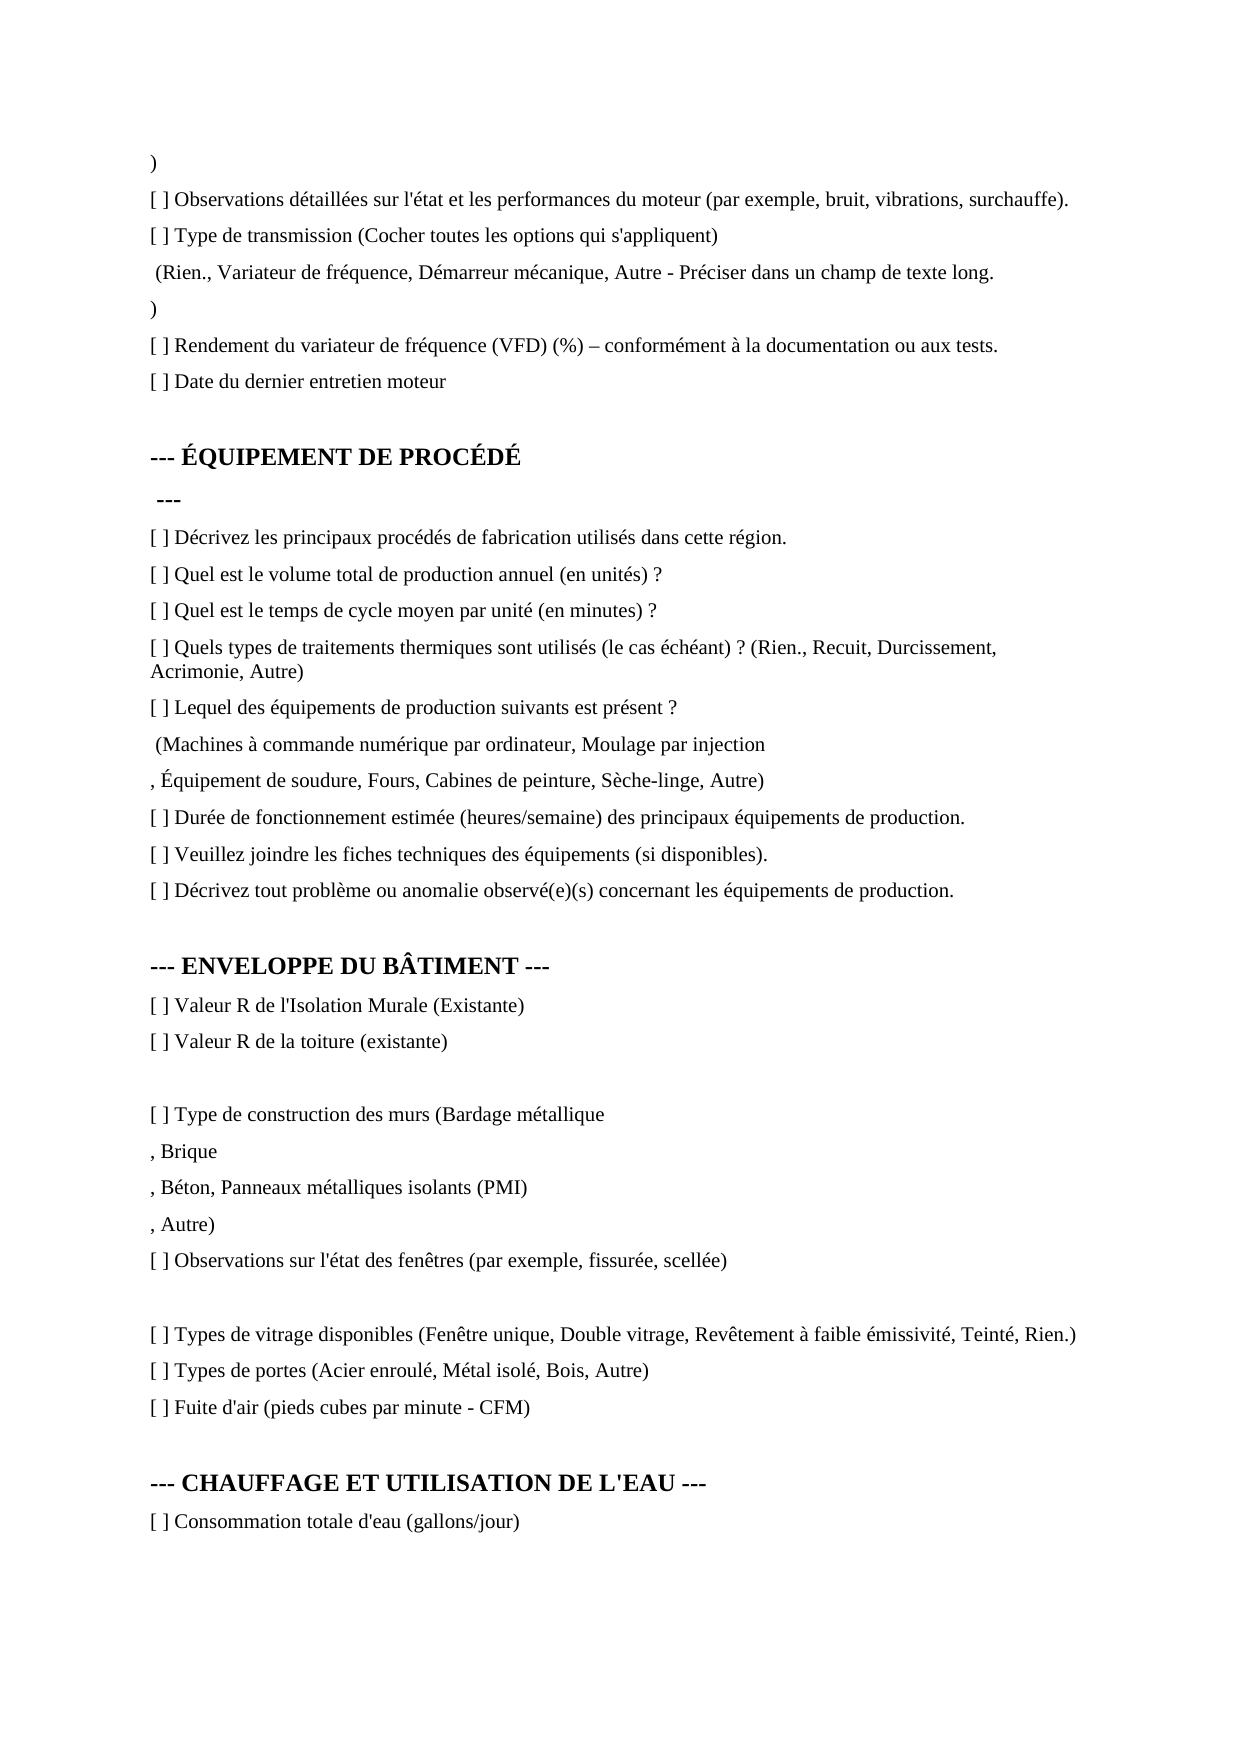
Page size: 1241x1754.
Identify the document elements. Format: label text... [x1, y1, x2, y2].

text ) [150, 150, 1090, 174]
text --- CHAUFFAGE ET UTILISATION DE L'EAU --- [150, 1468, 1090, 1497]
text [ ] Décrivez tout problème ou anomalie observé(e)(s) concernant les équipements de production. [150, 878, 1090, 902]
text [ ] Lequel des équipements de production suivants est présent ? [150, 695, 1090, 719]
text , Équipement de soudure, Fours, Cabines de peinture, Sèche-linge, Autre) [150, 768, 1090, 792]
text [ ] Veuillez joindre les fiches techniques des équipements (si disponibles). [150, 842, 1090, 866]
text --- [150, 484, 1090, 512]
text [ ] Quel est le temps de cycle moyen par unité (en minutes) ? [150, 598, 1090, 622]
text [ ] Durée de fonctionnement estimée (heures/semaine) des principaux équipements de production. [150, 805, 1090, 829]
text [ ] Date du dernier entretien moteur [150, 369, 1090, 393]
text [ ] Observations sur l'état des fenêtres (par exemple, fissurée, scellée) [150, 1248, 1090, 1272]
text [ ] Type de transmission (Cocher toutes les options qui s'appliquent) [150, 223, 1090, 247]
text [ ] Observations détaillées sur l'état et les performances du moteur (par exemple, bruit, vibrations, surchauffe). [150, 187, 1090, 211]
text --- ÉQUIPEMENT DE PROCÉDÉ [150, 442, 1090, 471]
text --- ENVELOPPE DU BÂTIMENT --- [150, 951, 1090, 980]
text [ ] Types de vitrage disponibles (Fenêtre unique, Double vitrage, Revêtement à faible émissivité, Teinté, Rien.) [150, 1322, 1090, 1346]
text [ ] Quel est le volume total de production annuel (en unités) ? [150, 562, 1090, 586]
text [ ] Type de construction des murs (Bardage métallique [150, 1102, 1090, 1126]
text [ ] Consommation totale d'eau (gallons/jour) [150, 1509, 1090, 1533]
text [ ] Valeur R de la toiture (existante) [150, 1029, 1090, 1053]
text ) [150, 296, 1090, 320]
text [ ] Types de portes (Acier enroulé, Métal isolé, Bois, Autre) [150, 1358, 1090, 1382]
text , Béton, Panneaux métalliques isolants (PMI) [150, 1175, 1090, 1199]
text [ ] Valeur R de l'Isolation Murale (Existante) [150, 992, 1090, 1017]
text [ ] Rendement du variateur de fréquence (VFD) (%) – conformément à la documentation ou aux tests. [150, 333, 1090, 357]
text [ ] Fuite d'air (pieds cubes par minute - CFM) [150, 1395, 1090, 1419]
text [ ] Quels types de traitements thermiques sont utilisés (le cas échéant) ? (Rien., Recuit, Durcissement, Acrimonie, Autre) [150, 635, 1090, 683]
text , Autre) [150, 1212, 1090, 1236]
text (Rien., Variateur de fréquence, Démarreur mécanique, Autre - Préciser dans un champ de texte long. [150, 260, 1090, 284]
text , Brique [150, 1139, 1090, 1163]
text [ ] Décrivez les principaux procédés de fabrication utilisés dans cette région. [150, 525, 1090, 549]
text (Machines à commande numérique par ordinateur, Moulage par injection [150, 732, 1090, 756]
